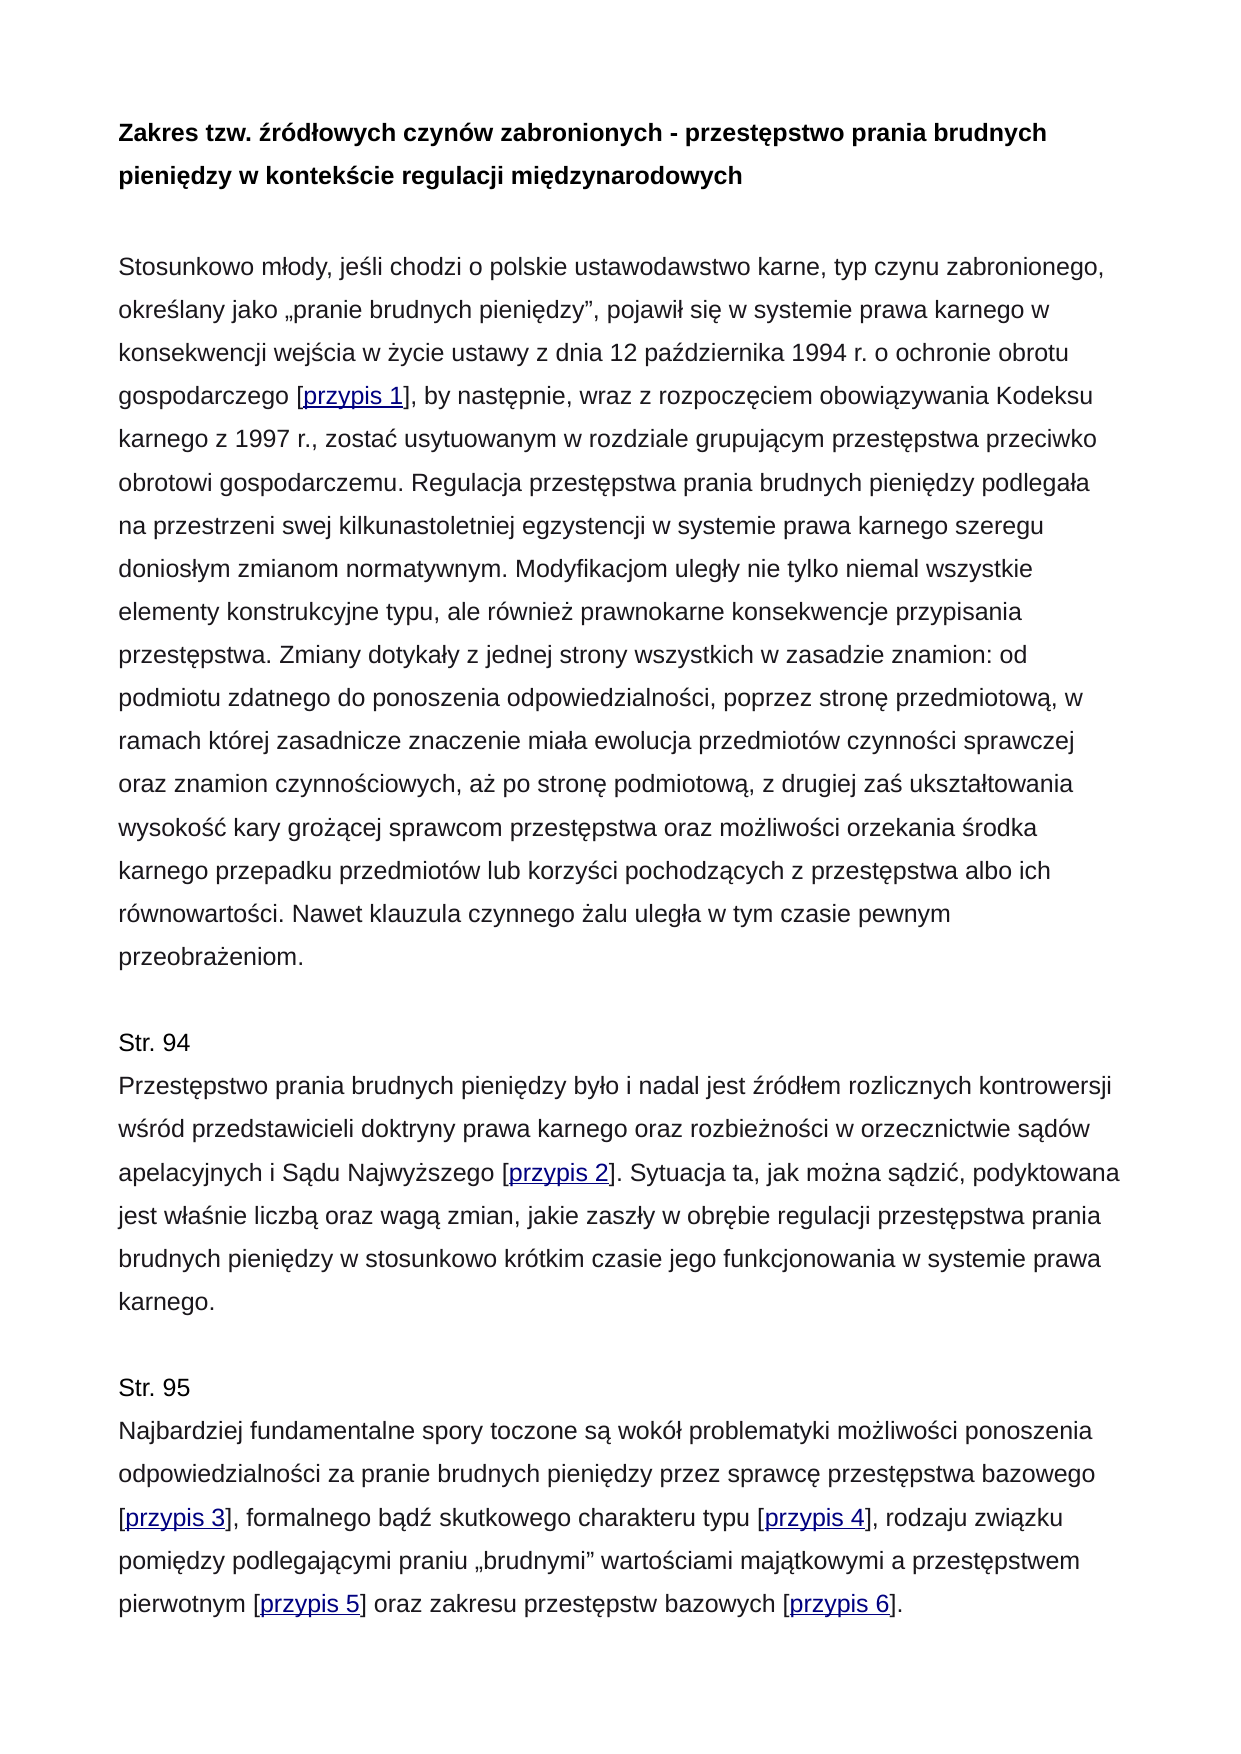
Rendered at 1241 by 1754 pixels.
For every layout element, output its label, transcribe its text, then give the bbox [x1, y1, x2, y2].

text Str. 94 [118, 1028, 1122, 1057]
text Stosunkowo młody, jeśli chodzi o polskie ustawodawstwo karne, typ czynu zabronionego, określany jako „pranie brudnych pieniędzy”, pojawił się w systemie prawa karnego w konsekwencji wejścia w życie ustawy z dnia 12 października 1994 r. o ochronie obrotu gospodarczego [przypis 1], by następnie, wraz z rozpoczęciem obowiązywania Kodeksu karnego z 1997 r., zostać usytuowanym w rozdziale grupującym przestępstwa przeciwko obrotowi gospodarczemu. Regulacja przestępstwa prania brudnych pieniędzy podlegała na przestrzeni swej kilkunastoletniej egzystencji w systemie prawa karnego szeregu doniosłym zmianom normatywnym. Modyfikacjom uległy nie tylko niemal wszystkie elementy konstrukcyjne typu, ale również prawnokarne konsekwencje przypisania przestępstwa. Zmiany dotykały z jednej strony wszystkich w zasadzie znamion: od podmiotu zdatnego do ponoszenia odpowiedzialności, poprzez stronę przedmiotową, w ramach której zasadnicze znaczenie miała ewolucja przedmiotów czynności sprawczej oraz znamion czynnościowych, aż po stronę podmiotową, z drugiej zaś ukształtowania wysokość kary grożącej sprawcom przestępstwa oraz możliwości orzekania środka karnego przepadku przedmiotów lub korzyści pochodzących z przestępstwa albo ich równowartości. Nawet klauzula czynnego żalu uległa w tym czasie pewnym przeobrażeniom. [118, 252, 1122, 971]
text Str. 95 [118, 1373, 1122, 1402]
text Najbardziej fundamentalne spory toczone są wokół problematyki możliwości ponoszenia odpowiedzialności za pranie brudnych pieniędzy przez sprawcę przestępstwa bazowego [przypis 3], formalnego bądź skutkowego charakteru typu [przypis 4], rodzaju związku pomiędzy podlegającymi praniu „brudnymi” wartościami majątkowymi a przestępstwem pierwotnym [przypis 5] oraz zakresu przestępstw bazowych [przypis 6]. [118, 1416, 1122, 1618]
subtitle Zakres tzw. źródłowych czynów zabronionych - przestępstwo prania brudnych pieniędzy w kontekście regulacji międzynarodowych [118, 118, 1122, 190]
text Przestępstwo prania brudnych pieniędzy było i nadal jest źródłem rozlicznych kontrowersji wśród przedstawicieli doktryny prawa karnego oraz rozbieżności w orzecznictwie sądów apelacyjnych i Sądu Najwyższego [przypis 2]. Sytuacja ta, jak można sądzić, podyktowana jest właśnie liczbą oraz wagą zmian, jakie zaszły w obrębie regulacji przestępstwa prania brudnych pieniędzy w stosunkowo krótkim czasie jego funkcjonowania w systemie prawa karnego. [118, 1071, 1122, 1316]
